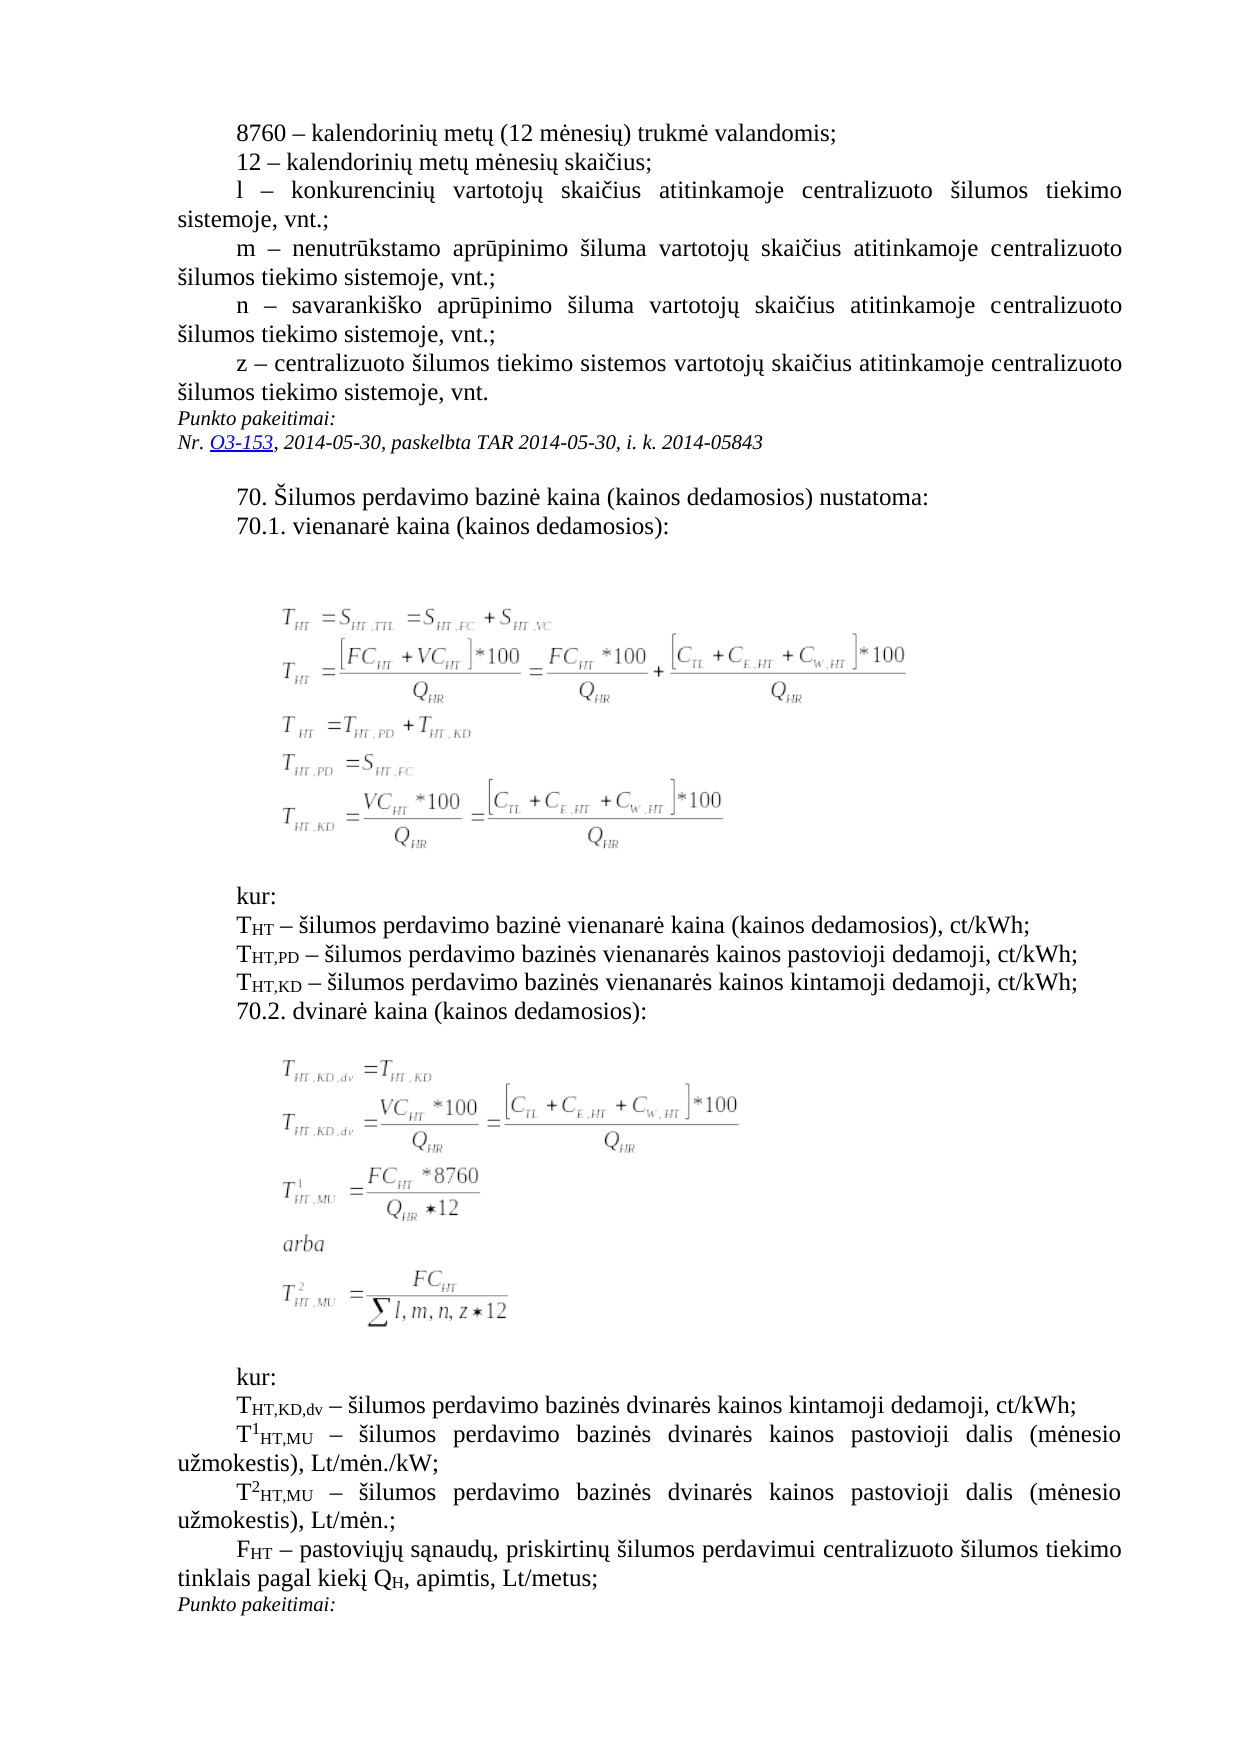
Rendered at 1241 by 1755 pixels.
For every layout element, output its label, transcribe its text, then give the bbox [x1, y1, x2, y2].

text 12 – kalendorinių metų mėnesių skaičius; [177, 147, 1122, 176]
text m – nenutrūkstamo aprūpinimo šiluma vartotojų skaičius atitinkamoje centralizuoto šilumos tiekimo sistemoje, vnt.; [177, 233, 1122, 291]
text THT,KD – šilumos perdavimo bazinės vienanarės kainos kintamoji dedamoji, ct/kWh; [177, 967, 1122, 996]
text T2HT,MU – šilumos perdavimo bazinės dvinarės kainos pastovioji dalis (mėnesio užmokestis), Lt/mėn.; [177, 1477, 1122, 1534]
text FHT – pastoviųjų sąnaudų, priskirtinų šilumos perdavimui centralizuoto šilumos tiekimo tinklais pagal kiekį QH, apimtis, Lt/metus; [177, 1534, 1122, 1592]
text z – centralizuoto šilumos tiekimo sistemos vartotojų skaičius atitinkamoje centralizuoto šilumos tiekimo sistemoje, vnt. [177, 348, 1122, 406]
text 8760 – kalendorinių metų (12 mėnesių) trukmė valandomis; [177, 118, 1122, 147]
text THT,KD,dv – šilumos perdavimo bazinės dvinarės kainos kintamoji dedamoji, ct/kWh; [177, 1390, 1122, 1419]
text Nr. O3-153, 2014-05-30, paskelbta TAR 2014-05-30, i. k. 2014-05843 [177, 430, 1122, 454]
text n – savarankiško aprūpinimo šiluma vartotojų skaičius atitinkamoje centralizuoto šilumos tiekimo sistemoje, vnt.; [177, 291, 1122, 348]
text 70.1. vienanarė kaina (kainos dedamosios): [177, 511, 1122, 574]
text T1HT,MU – šilumos perdavimo bazinės dvinarės kainos pastovioji dalis (mėnesio užmokestis), Lt/mėn./kW; [177, 1419, 1122, 1477]
text THT – šilumos perdavimo bazinė vienanarė kaina (kainos dedamosios), ct/kWh; [177, 910, 1122, 939]
text 70.2. dvinarė kaina (kainos dedamosios): [177, 996, 1122, 1025]
text 70. Šilumos perdavimo bazinė kaina (kainos dedamosios) nustatoma: [177, 482, 1122, 511]
text kur: [177, 881, 1122, 910]
text l – konkurencinių vartotojų skaičius atitinkamoje centralizuoto šilumos tiekimo sistemoje, vnt.; [177, 176, 1122, 233]
text Punkto pakeitimai: [177, 406, 1122, 430]
text Punkto pakeitimai: [177, 1592, 1122, 1616]
text kur: [177, 1362, 1122, 1390]
text THT,PD – šilumos perdavimo bazinės vienanarės kainos pastovioji dedamoji, ct/kWh; [177, 939, 1122, 967]
